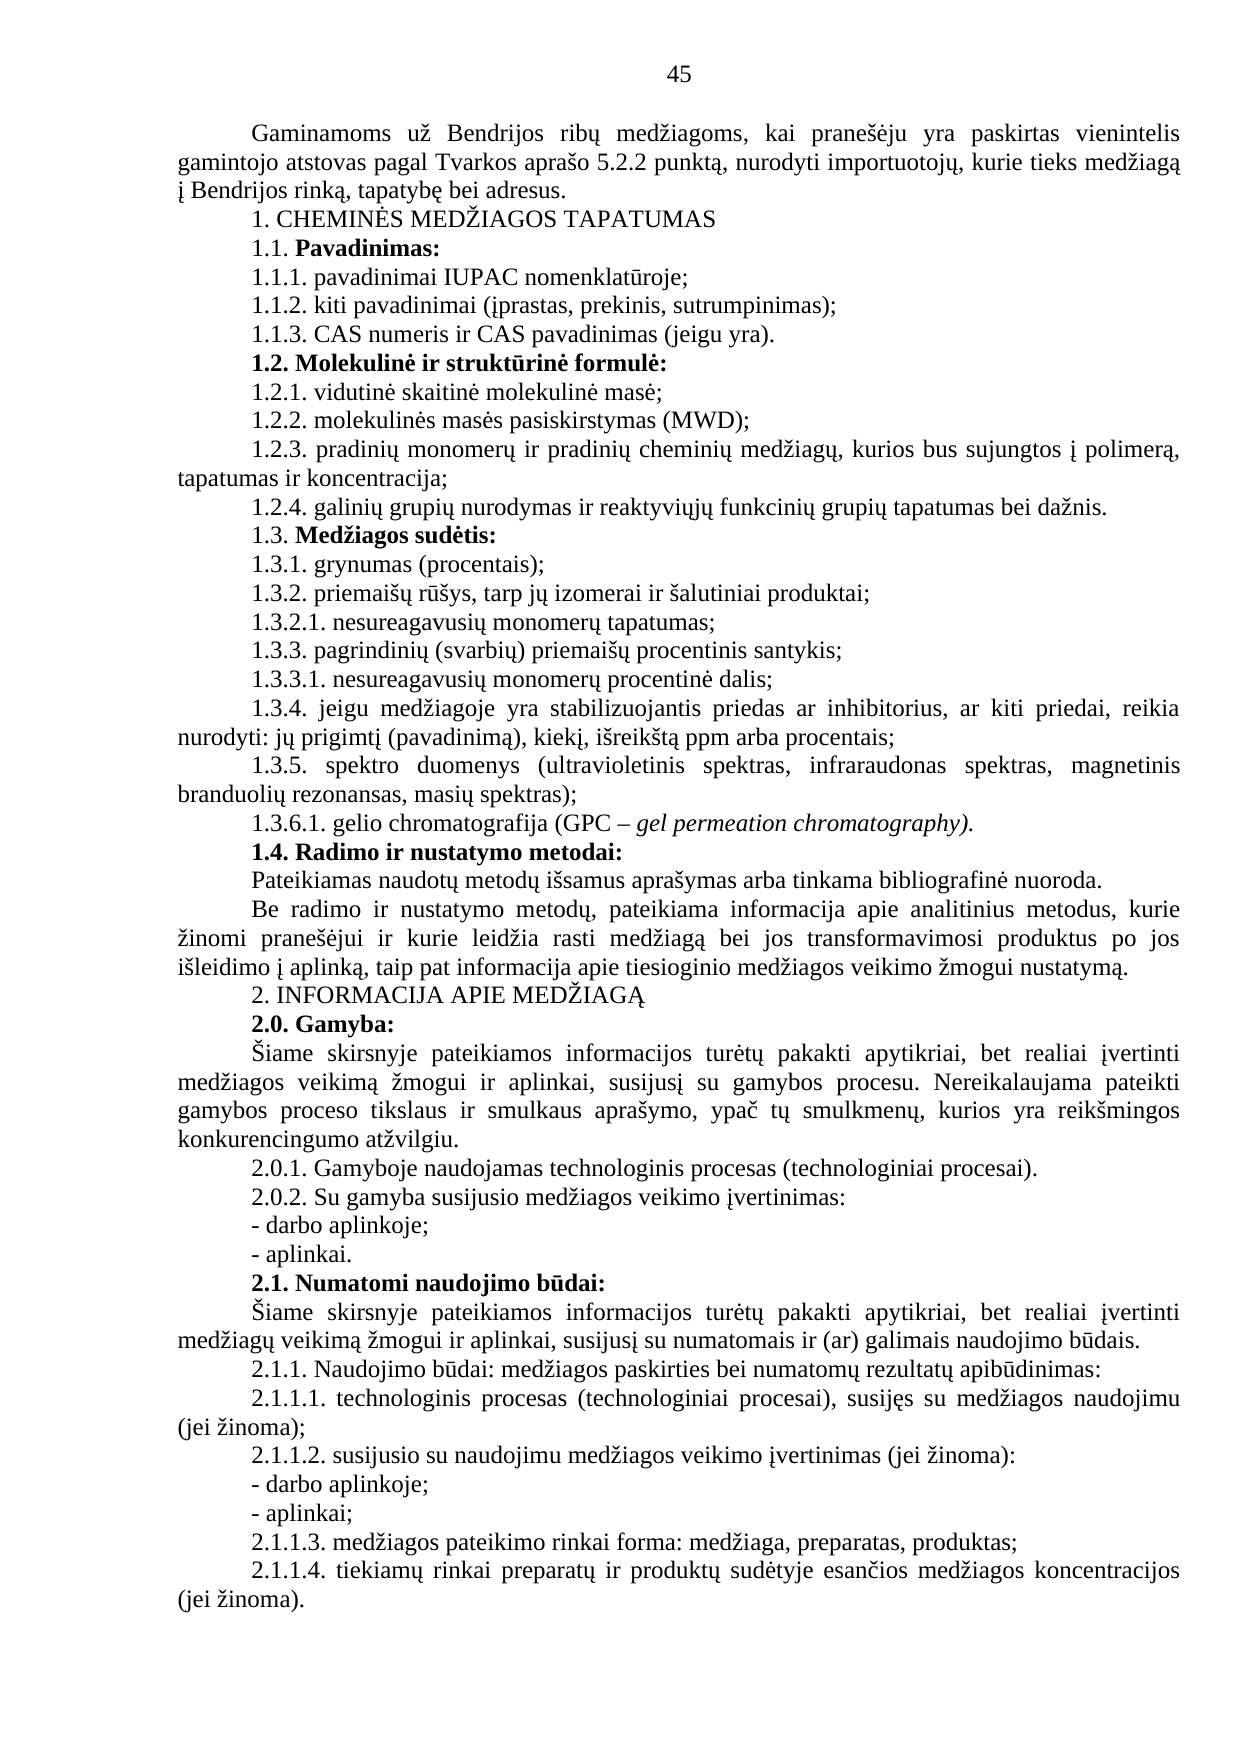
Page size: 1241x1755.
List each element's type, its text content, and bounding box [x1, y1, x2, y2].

text 2.1. Numatomi naudojimo būdai: [177, 1268, 1181, 1297]
text 1.3.3. pagrindinių (svarbių) priemaišų procentinis santykis; [177, 636, 1181, 664]
text - aplinkai. [177, 1239, 1181, 1268]
text Šiame skirsnyje pateikiamos informacijos turėtų pakakti apytikriai, bet realiai įvertinti medžiagos veikimą žmogui ir aplinkai, susijusį su gamybos procesu. Nereikalaujama pateikti gamybos proceso tikslaus ir smulkaus aprašymo, ypač tų smulkmenų, kurios yra reikšmingos konkurencingumo atžvilgiu. [177, 1038, 1181, 1153]
text 1.2.4. galinių grupių nurodymas ir reaktyviųjų funkcinių grupių tapatumas bei dažnis. [177, 492, 1181, 521]
text 2.1.1.1. technologinis procesas (technologiniai procesai), susijęs su medžiagos naudojimu (jei žinoma); [177, 1383, 1181, 1441]
text 1.2. Molekulinė ir struktūrinė formulė: [177, 348, 1181, 377]
text 1.3.3.1. nesureagavusių monomerų procentinė dalis; [177, 664, 1181, 693]
text 2.1.1. Naudojimo būdai: medžiagos paskirties bei numatomų rezultatų apibūdinimas: [177, 1354, 1181, 1383]
text 2.1.1.4. tiekiamų rinkai preparatų ir produktų sudėtyje esančios medžiagos koncentracijos (jei žinoma). [177, 1556, 1181, 1613]
text 1.4. Radimo ir nustatymo metodai: [177, 837, 1181, 866]
text 2. INFORMACIJA APIE MEDŽIAGĄ [177, 981, 1181, 1009]
text 1.3. Medžiagos sudėtis: [177, 521, 1181, 549]
text 1.2.1. vidutinė skaitinė molekulinė masė; [177, 377, 1181, 406]
text 1.3.5. spektro duomenys (ultravioletinis spektras, infraraudonas spektras, magnetinis branduolių rezonansas, masių spektras); [177, 751, 1181, 808]
text 1.2.3. pradinių monomerų ir pradinių cheminių medžiagų, kurios bus sujungtos į polimerą, tapatumas ir koncentracija; [177, 434, 1181, 492]
text 2.0. Gamyba: [177, 1009, 1181, 1038]
text 2.1.1.2. susijusio su naudojimu medžiagos veikimo įvertinimas (jei žinoma): [177, 1441, 1181, 1469]
text 1. CHEMINĖS MEDŽIAGOS TAPATUMAS [177, 204, 1181, 233]
text - darbo aplinkoje; [177, 1211, 1181, 1239]
text 1.2.2. molekulinės masės pasiskirstymas (MWD); [177, 406, 1181, 434]
text Šiame skirsnyje pateikiamos informacijos turėtų pakakti apytikriai, bet realiai įvertinti medžiagų veikimą žmogui ir aplinkai, susijusį su numatomais ir (ar) galimais naudojimo būdais. [177, 1297, 1181, 1354]
text 1.1. Pavadinimas: [177, 233, 1181, 262]
text - aplinkai; [177, 1498, 1181, 1527]
text 1.3.2.1. nesureagavusių monomerų tapatumas; [177, 607, 1181, 636]
text Gaminamoms už Bendrijos ribų medžiagoms, kai pranešėju yra paskirtas vienintelis gamintojo atstovas pagal Tvarkos aprašo 5.2.2 punktą, nurodyti importuotojų, kurie tieks medžiagą į Bendrijos rinką, tapatybę bei adresus. [177, 118, 1181, 204]
text 1.1.3. CAS numeris ir CAS pavadinimas (jeigu yra). [177, 319, 1181, 348]
text 2.0.1. Gamyboje naudojamas technologinis procesas (technologiniai procesai). [177, 1153, 1181, 1182]
text 2.1.1.3. medžiagos pateikimo rinkai forma: medžiaga, preparatas, produktas; [177, 1527, 1181, 1556]
text 1.1.2. kiti pavadinimai (įprastas, prekinis, sutrumpinimas); [177, 291, 1181, 319]
text 1.3.4. jeigu medžiagoje yra stabilizuojantis priedas ar inhibitorius, ar kiti priedai, reikia nurodyti: jų prigimtį (pavadinimą), kiekį, išreikštą ppm arba procentais; [177, 693, 1181, 751]
text 1.3.6.1. gelio chromatografija (GPC – gel permeation chromatography). [177, 808, 1181, 837]
text 2.0.2. Su gamyba susijusio medžiagos veikimo įvertinimas: [177, 1182, 1181, 1211]
text 1.3.1. grynumas (procentais); [177, 549, 1181, 578]
text 1.3.2. priemaišų rūšys, tarp jų izomerai ir šalutiniai produktai; [177, 578, 1181, 607]
text - darbo aplinkoje; [177, 1469, 1181, 1498]
text Pateikiamas naudotų metodų išsamus aprašymas arba tinkama bibliografinė nuoroda. [177, 866, 1181, 894]
text 1.1.1. pavadinimai IUPAC nomenklatūroje; [177, 262, 1181, 291]
text Be radimo ir nustatymo metodų, pateikiama informacija apie analitinius metodus, kurie žinomi pranešėjui ir kurie leidžia rasti medžiagą bei jos transformavimosi produktus po jos išleidimo į aplinką, taip pat informacija apie tiesioginio medžiagos veikimo žmogui nustatymą. [177, 894, 1181, 981]
